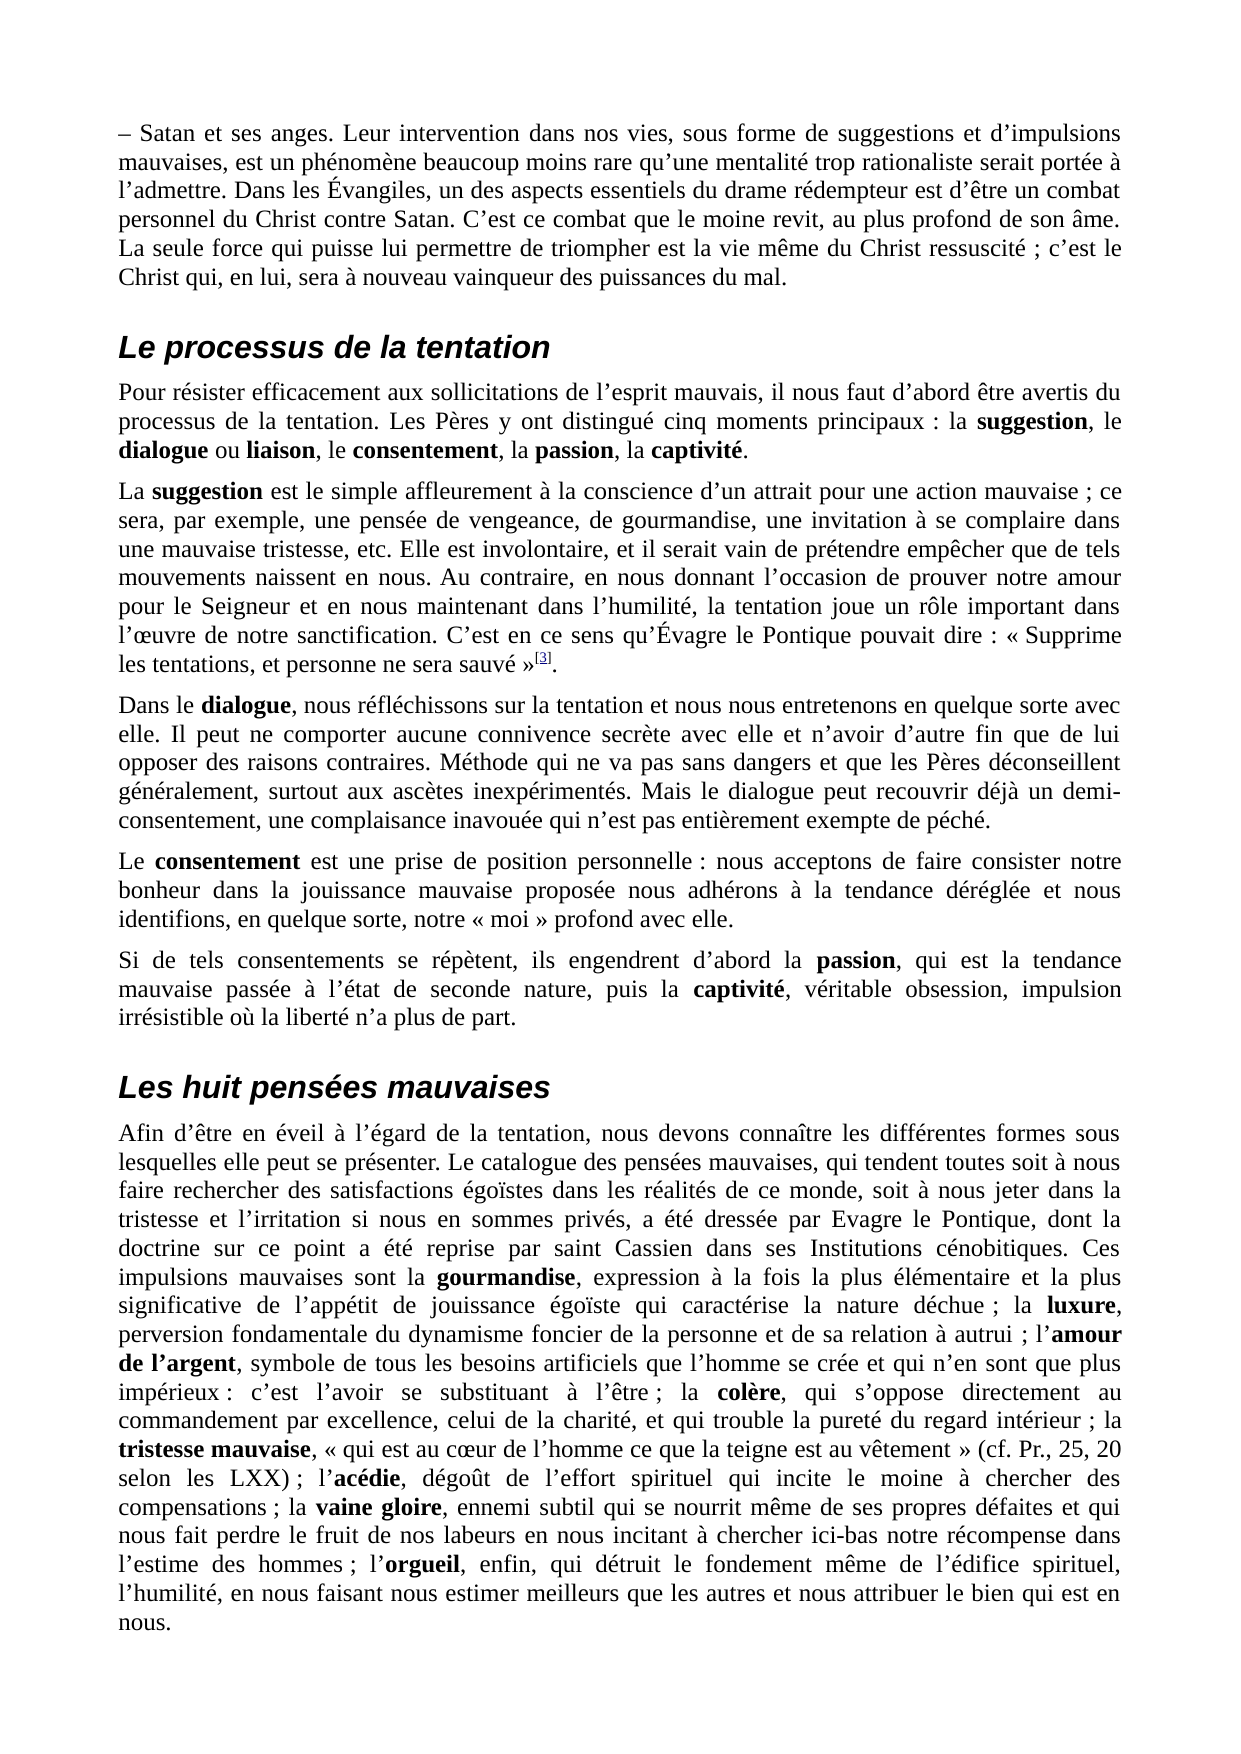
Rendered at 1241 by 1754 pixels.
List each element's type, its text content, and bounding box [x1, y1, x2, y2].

text Afin d’être en éveil à l’égard de la tentation, nous devons connaître les différentes formes sous lesquelles elle peut se présenter. Le catalogue des pensées mauvaises, qui tendent toutes soit à nous faire rechercher des satisfactions égoïstes dans les réalités de ce monde, soit à nous jeter dans la tristesse et l’irritation si nous en sommes privés, a été dressée par Evagre le Pontique, dont la doctrine sur ce point a été reprise par saint Cassien dans ses Institutions cénobitiques. Ces impulsions mauvaises sont la gourmandise, expression à la fois la plus élémentaire et la plus significative de l’appétit de jouissance égoïste qui caractérise la nature déchue ; la luxure, perversion fondamentale du dynamisme foncier de la personne et de sa relation à autrui ; l’amour de l’argent, symbole de tous les besoins artificiels que l’homme se crée et qui n’en sont que plus impérieux : c’est l’avoir se substituant à l’être ; la colère, qui s’oppose directement au commandement par excellence, celui de la charité, et qui trouble la pureté du regard intérieur ; la tristesse mauvaise, « qui est au cœur de l’homme ce que la teigne est au vêtement » (cf. Pr., 25, 20 selon les LXX) ; l’acédie, dégoût de l’effort spirituel qui incite le moine à chercher des compensations ; la vaine gloire, ennemi subtil qui se nourrit même de ses propres défaites et qui nous fait perdre le fruit de nos labeurs en nous incitant à chercher ici-bas notre récompense dans l’estime des hommes ; l’orgueil, enfin, qui détruit le fondement même de l’édifice spirituel, l’humilité, en nous faisant nous estimer meilleurs que les autres et nous attribuer le bien qui est en nous. [118, 1118, 1122, 1636]
text Le consentement est une prise de position personnelle : nous acceptons de faire consister notre bonheur dans la jouissance mauvaise proposée nous adhérons à la tendance déréglée et nous identifions, en quelque sorte, notre « moi » profond avec elle. [118, 846, 1122, 932]
text – Satan et ses anges. Leur intervention dans nos vies, sous forme de suggestions et d’impulsions mauvaises, est un phénomène beaucoup moins rare qu’une mentalité trop rationaliste serait portée à l’admettre. Dans les Évangiles, un des aspects essentiels du drame rédempteur est d’être un combat personnel du Christ contre Satan. C’est ce combat que le moine revit, au plus profond de son âme. La seule force qui puisse lui permettre de triompher est la vie même du Christ ressuscité ; c’est le Christ qui, en lui, sera à nouveau vainqueur des puissances du mal. [118, 118, 1122, 291]
text Dans le dialogue, nous réfléchissons sur la tentation et nous nous entretenons en quelque sorte avec elle. Il peut ne comporter aucune connivence secrète avec elle et n’avoir d’autre fin que de lui opposer des raisons contraires. Méthode qui ne va pas sans dangers et que les Pères déconseillent généralement, surtout aux ascètes inexpérimentés. Mais le dialogue peut recouvrir déjà un demi-consentement, une complaisance inavouée qui n’est pas entièrement exempte de péché. [118, 690, 1122, 834]
text La suggestion est le simple affleurement à la conscience d’un attrait pour une action mauvaise ; ce sera, par exemple, une pensée de vengeance, de gourmandise, une invitation à se complaire dans une mauvaise tristesse, etc. Elle est involontaire, et il serait vain de prétendre empêcher que de tels mouvements naissent en nous. Au contraire, en nous donnant l’occasion de prouver notre amour pour le Seigneur et en nous maintenant dans l’humilité, la tentation joue un rôle important dans l’œuvre de notre sanctification. C’est en ce sens qu’Évagre le Pontique pouvait dire : « Supprime les tentations, et personne ne sera sauvé »[3]. [118, 476, 1122, 677]
subtitle Les huit pensées mauvaises [118, 1069, 1122, 1106]
text Pour résister efficacement aux sollicitations de l’esprit mauvais, il nous faut d’abord être avertis du processus de la tentation. Les Pères y ont distingué cinq moments principaux : la suggestion, le dialogue ou liaison, le consentement, la passion, la captivité. [118, 377, 1122, 464]
text Si de tels consentements se répètent, ils engendrent d’abord la passion, qui est la tendance mauvaise passée à l’état de seconde nature, puis la captivité, véritable obsession, impulsion irrésistible où la liberté n’a plus de part. [118, 945, 1122, 1031]
subtitle Le processus de la tentation [118, 328, 1122, 365]
